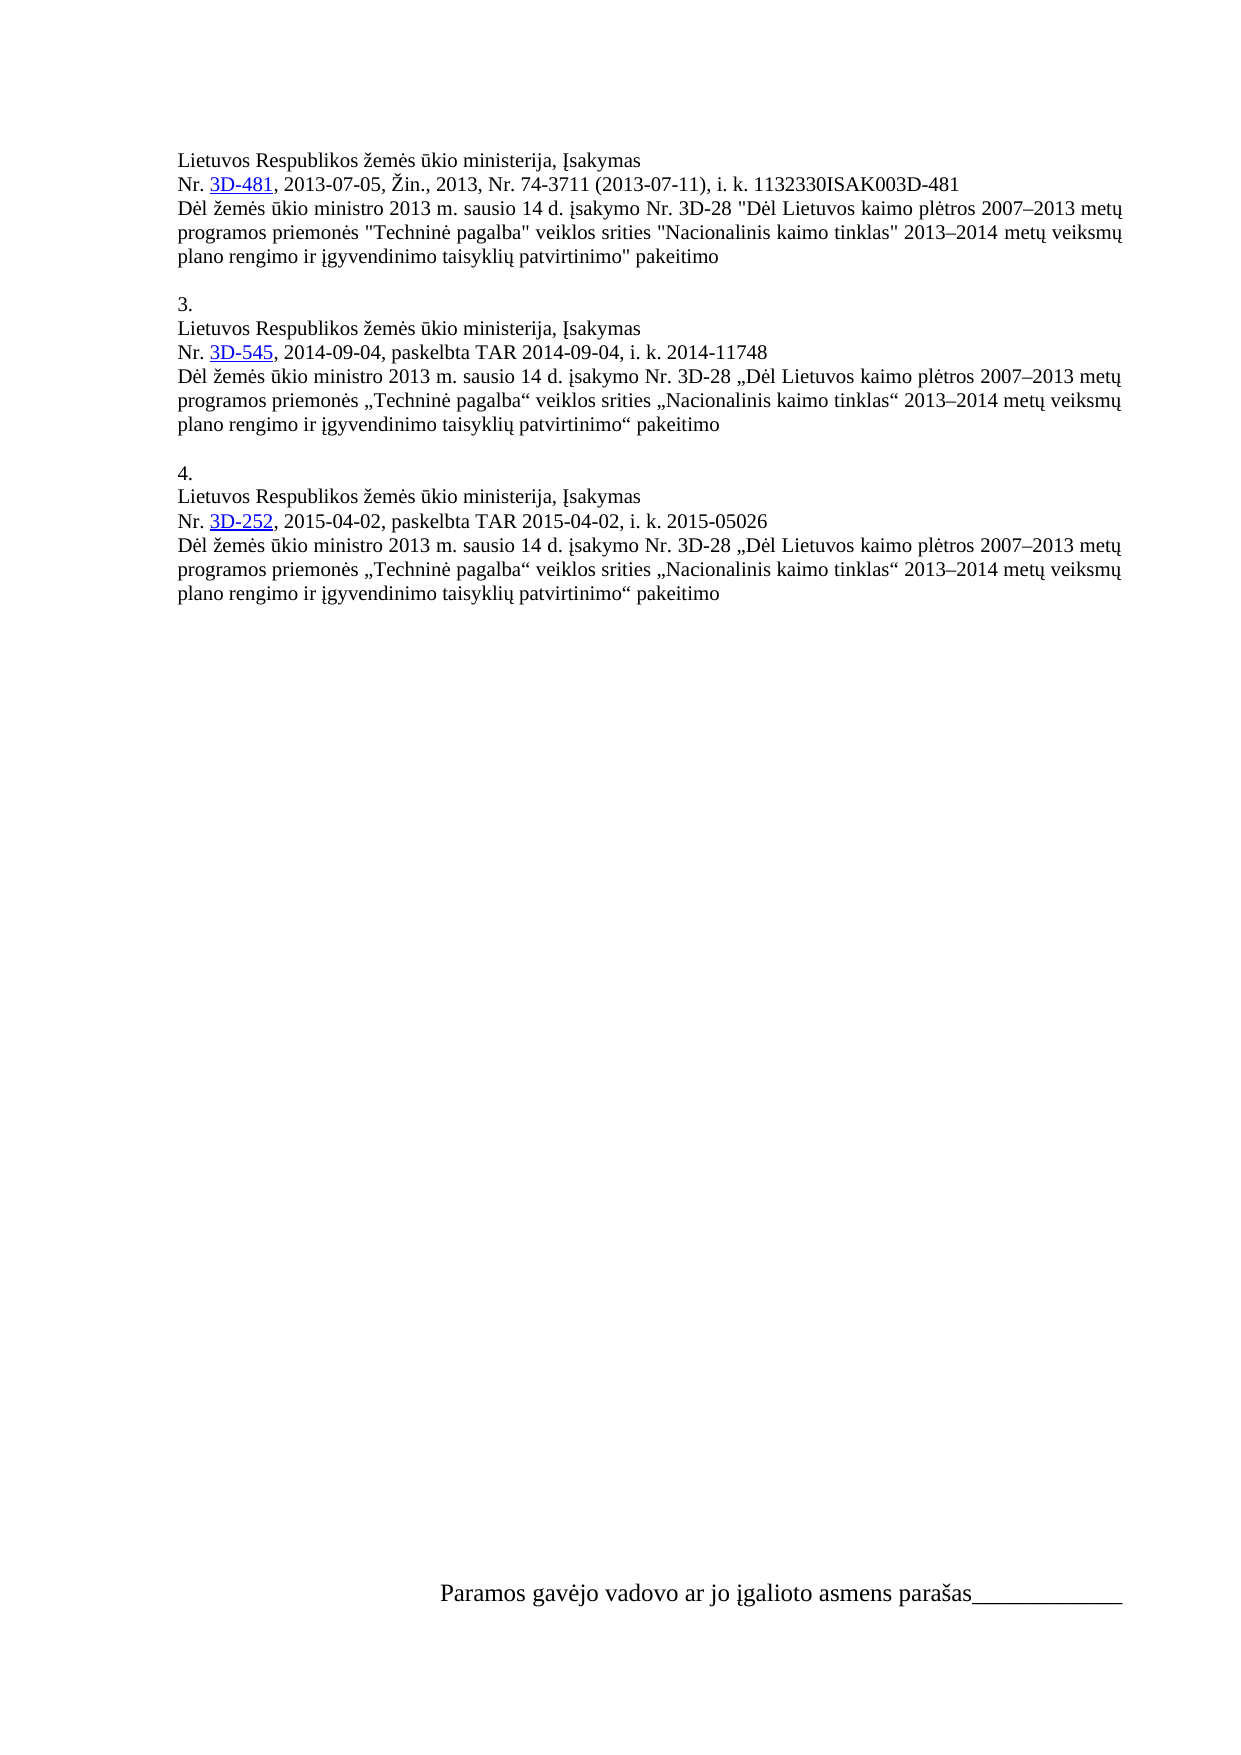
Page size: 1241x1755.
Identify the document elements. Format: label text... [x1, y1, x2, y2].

text Nr. 3D-481, 2013-07-05, Žin., 2013, Nr. 74-3711 (2013-07-11), i. k. 1132330ISAK003D-481 [177, 172, 1122, 196]
text 4. [177, 460, 1122, 484]
text Dėl žemės ūkio ministro 2013 m. sausio 14 d. įsakymo Nr. 3D-28 „Dėl Lietuvos kaimo plėtros 2007–2013 metų programos priemonės „Techninė pagalba“ veiklos srities „Nacionalinis kaimo tinklas“ 2013–2014 metų veiksmų plano rengimo ir įgyvendinimo taisyklių patvirtinimo“ pakeitimo [177, 533, 1122, 605]
text Lietuvos Respublikos žemės ūkio ministerija, Įsakymas [177, 148, 1122, 172]
text Lietuvos Respublikos žemės ūkio ministerija, Įsakymas [177, 316, 1122, 340]
text 3. [177, 292, 1122, 316]
text Lietuvos Respublikos žemės ūkio ministerija, Įsakymas [177, 484, 1122, 508]
text Nr. 3D-545, 2014-09-04, paskelbta TAR 2014-09-04, i. k. 2014-11748 [177, 340, 1122, 364]
text Dėl žemės ūkio ministro 2013 m. sausio 14 d. įsakymo Nr. 3D-28 "Dėl Lietuvos kaimo plėtros 2007–2013 metų programos priemonės "Techninė pagalba" veiklos srities "Nacionalinis kaimo tinklas" 2013–2014 metų veiksmų plano rengimo ir įgyvendinimo taisyklių patvirtinimo" pakeitimo [177, 196, 1122, 268]
text Dėl žemės ūkio ministro 2013 m. sausio 14 d. įsakymo Nr. 3D-28 „Dėl Lietuvos kaimo plėtros 2007–2013 metų programos priemonės „Techninė pagalba“ veiklos srities „Nacionalinis kaimo tinklas“ 2013–2014 metų veiksmų plano rengimo ir įgyvendinimo taisyklių patvirtinimo“ pakeitimo [177, 364, 1122, 436]
text Nr. 3D-252, 2015-04-02, paskelbta TAR 2015-04-02, i. k. 2015-05026 [177, 508, 1122, 533]
